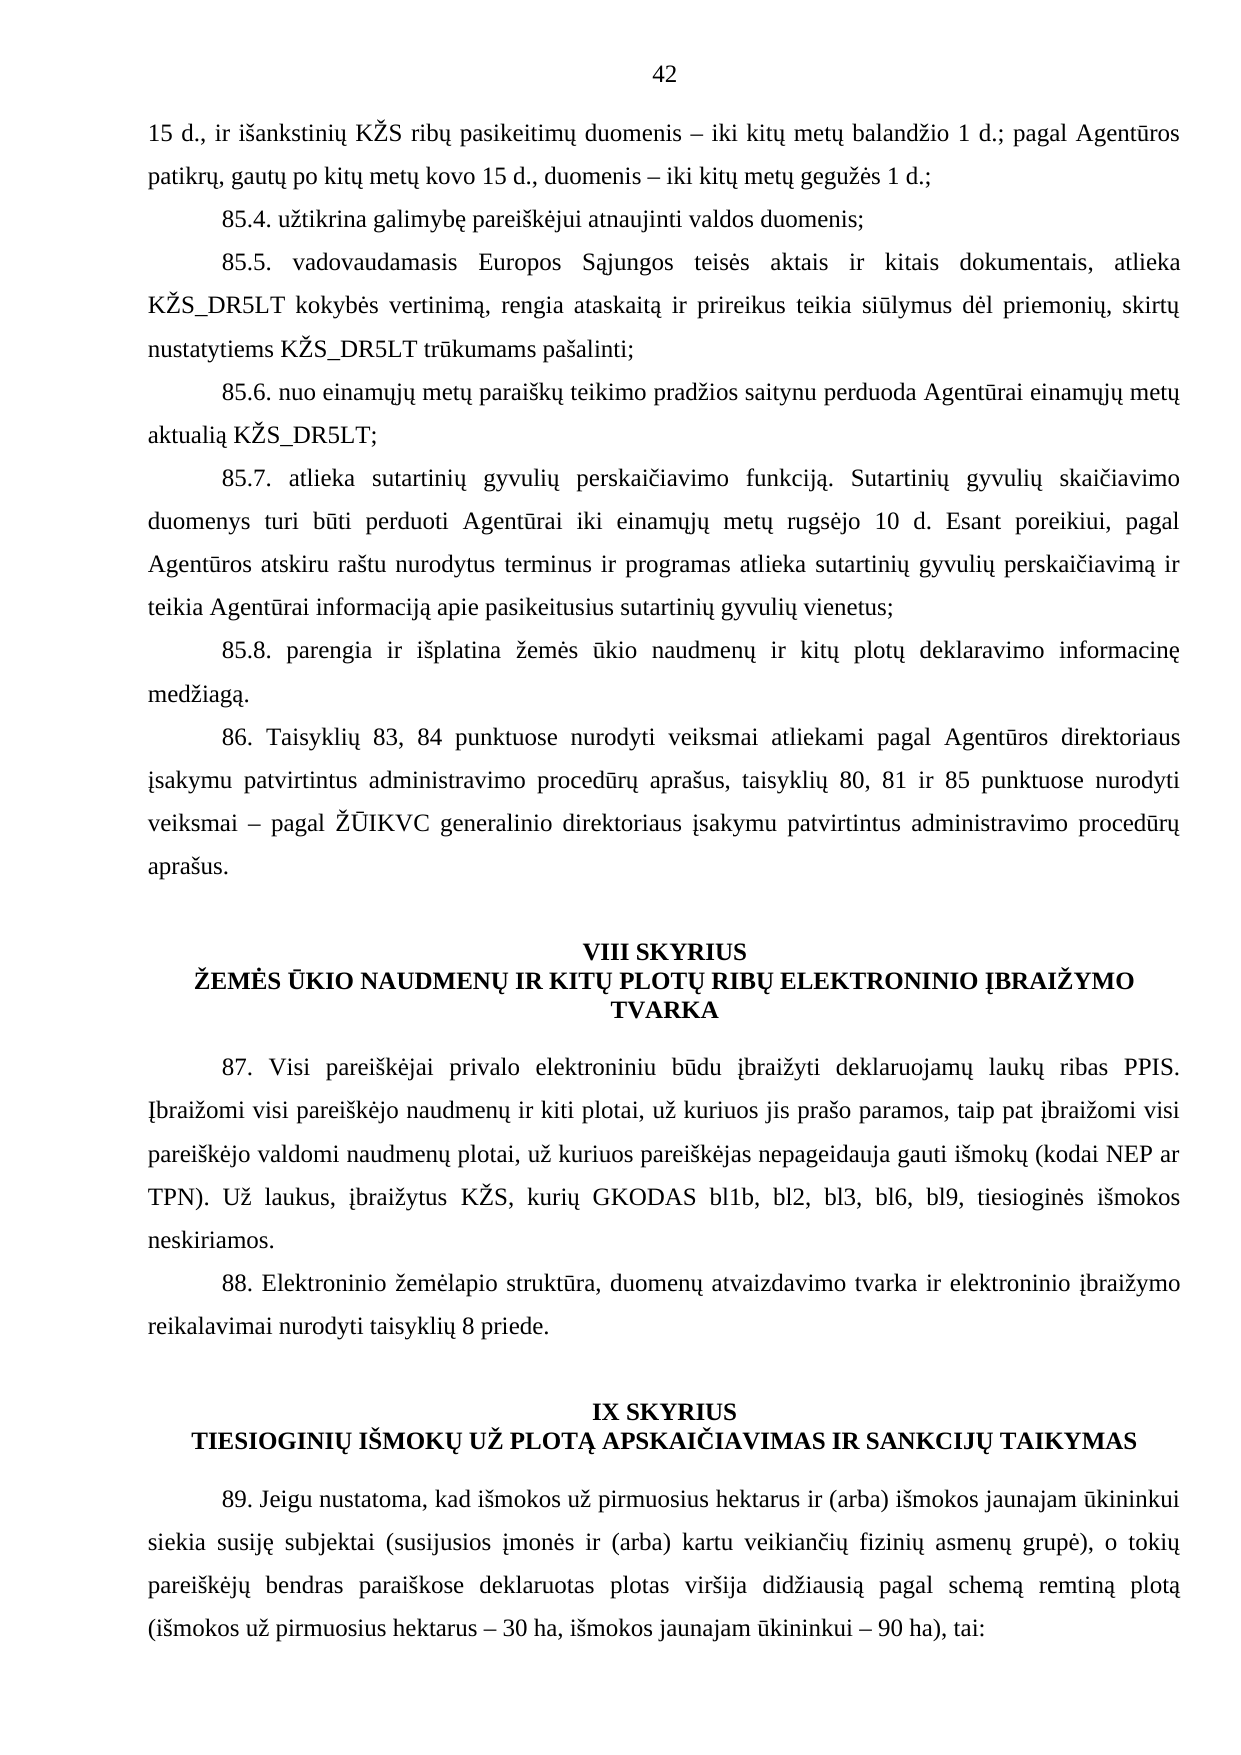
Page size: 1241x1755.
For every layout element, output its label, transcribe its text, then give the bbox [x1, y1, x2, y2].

text TIESIOGINIŲ IŠMOKŲ UŽ PLOTĄ APSKAIČIAVIMAS IR SANKCIJŲ TAIKYMAS [148, 1426, 1181, 1455]
text 87. visi pareiškėjai privalo elektroniniu būdu įbraižyti deklaruojamų laukų ribas PPIS. Įbraižomi visi pareiškėjo naudmenų ir kiti plotai, už kuriuos jis prašo paramos, taip pat įbraižomi visi pareiškėjo valdomi naudmenų plotai, už kuriuos pareiškėjas nepageidauja gauti išmokų (kodai NEP ar TPN). Už laukus, įbraižytus KŽS, kurių GKODAS bl1b, bl2, bl3, bl6, bl9, tiesioginės išmokos neskiriamos. [148, 1052, 1181, 1254]
text 86. Taisyklių 83, 84 punktuose nurodyti veiksmai atliekami pagal Agentūros direktoriaus įsakymu patvirtintus administravimo procedūrų aprašus, taisyklių 80, 81 ir 85 punktuose nurodyti veiksmai – pagal ŽŪIKVC generalinio direktoriaus įsakymu patvirtintus administravimo procedūrų aprašus. [148, 722, 1181, 880]
text ŽEMĖS ŪKIO NAUDMENŲ IR KITŲ PLOTŲ RIBŲ ELEKTRONINIO ĮBRAIŽYMO TVARKA [148, 966, 1181, 1024]
text 89. Jeigu nustatoma, kad išmokos už pirmuosius hektarus ir (arba) išmokos jaunajam ūkininkui siekia susiję subjektai (susijusios įmonės ir (arba) kartu veikiančių fizinių asmenų grupė), o tokių pareiškėjų bendras paraiškose deklaruotas plotas viršija didžiausią pagal schemą remtiną plotą (išmokos už pirmuosius hektarus – 30 ha, išmokos jaunajam ūkininkui – 90 ha), tai: [148, 1484, 1181, 1642]
text 88. Elektroninio žemėlapio struktūra, duomenų atvaizdavimo tvarka ir elektroninio įbraižymo reikalavimai nurodyti taisyklių 8 priede. [148, 1268, 1181, 1340]
text 85.8. parengia ir išplatina žemės ūkio naudmenų ir kitų plotų deklaravimo informacinę medžiagą. [148, 636, 1181, 707]
text 15 d., ir išankstinių KŽS ribų pasikeitimų duomenis – iki kitų metų balandžio 1 d.; pagal Agentūros patikrų, gautų po kitų metų kovo 15 d., duomenis – iki kitų metų gegužės 1 d.; [148, 118, 1181, 190]
text 85.5. vadovaudamasis Europos Sąjungos teisės aktais ir kitais dokumentais, atlieka KŽS_DR5LT kokybės vertinimą, rengia ataskaitą ir prireikus teikia siūlymus dėl priemonių, skirtų nustatytiems KŽS_DR5LT trūkumams pašalinti; [148, 247, 1181, 362]
text 85.4. užtikrina galimybę pareiškėjui atnaujinti valdos duomenis; [148, 204, 1181, 233]
text VIII SKYRIUS [148, 937, 1181, 966]
text 85.7. atlieka sutartinių gyvulių perskaičiavimo funkciją. Sutartinių gyvulių skaičiavimo duomenys turi būti perduoti Agentūrai iki einamųjų metų rugsėjo 10 d. Esant poreikiui, pagal Agentūros atskiru raštu nurodytus terminus ir programas atlieka sutartinių gyvulių perskaičiavimą ir teikia Agentūrai informaciją apie pasikeitusius sutartinių gyvulių vienetus; [148, 463, 1181, 621]
text IX SKYRIUS [148, 1397, 1181, 1426]
text 85.6. nuo einamųjų metų paraiškų teikimo pradžios saitynu perduoda Agentūrai einamųjų metų aktualią KŽS_DR5LT; [148, 377, 1181, 449]
